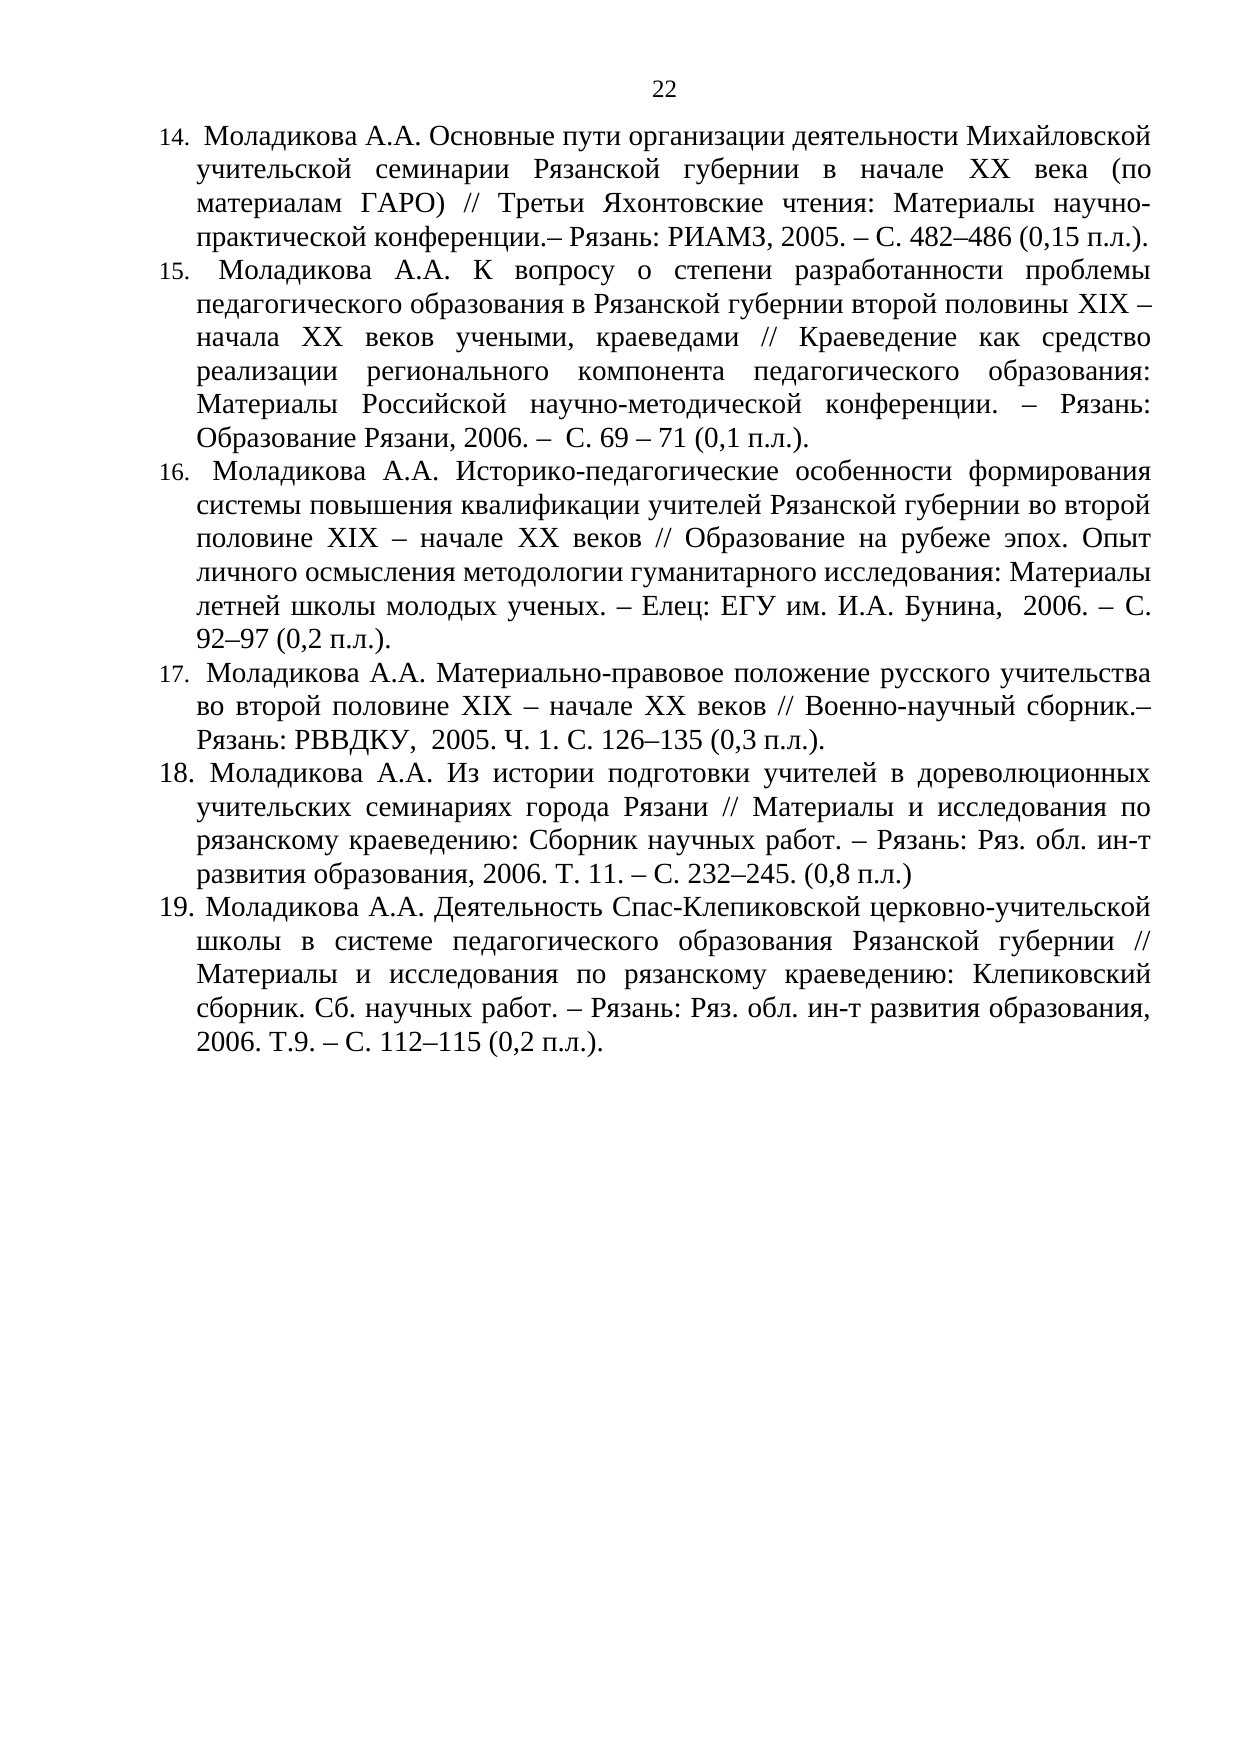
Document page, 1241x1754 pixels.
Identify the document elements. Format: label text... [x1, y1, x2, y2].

list Моладикова А.А. Из истории подготовки учителей в дореволюционных учительских семинариях города Рязани // Материалы и исследования по рязанскому краеведению: Сборник научных работ. – Рязань: Ряз. обл. ин-т развития образования, 2006. Т. 11. – С. 232–245. (0,8 п.л.) [158, 755, 1152, 889]
list Моладикова А.А. К вопросу о степени разработанности проблемы педагогического образования в Рязанской губернии второй половины XIX – начала XX веков учеными, краеведами // Краеведение как средство реализации регионального компонента педагогического образования: Материалы Российской научно-методической конференции. – Рязань: Образование Рязани, 2006. – С. 69 – 71 (0,1 п.л.). [158, 252, 1152, 453]
list Моладикова А.А. Историко-педагогические особенности формирования системы повышения квалификации учителей Рязанской губернии во второй половине XIX – начале XX веков // Образование на рубеже эпох. Опыт личного осмысления методологии гуманитарного исследования: Материалы летней школы молодых ученых. – Елец: ЕГУ им. И.А. Бунина, 2006. – C. 92–97 (0,2 п.л.). [158, 453, 1152, 655]
list Моладикова А.А. Деятельность Спас-Клепиковской церковно-учительской школы в системе педагогического образования Рязанской губернии // Материалы и исследования по рязанскому краеведению: Клепиковский сборник. Сб. научных работ. – Рязань: Ряз. обл. ин-т развития образования, 2006. Т.9. – С. 112–115 (0,2 п.л.). [158, 889, 1152, 1057]
list Моладикова А.А. Основные пути организации деятельности Михайловской учительской семинарии Рязанской губернии в начале XX века (по материалам ГАРО) // Третьи Яхонтовские чтения: Материалы научно-практической конференции.– Рязань: РИАМЗ, 2005. – С. 482–486 (0,15 п.л.). [158, 118, 1152, 252]
list Моладикова А.А. Материально-правовое положение русского учительства во второй половине XIX – начале XX веков // Военно-научный сборник.– Рязань: РВВДКУ, 2005. Ч. 1. С. 126–135 (0,3 п.л.). [158, 655, 1152, 755]
